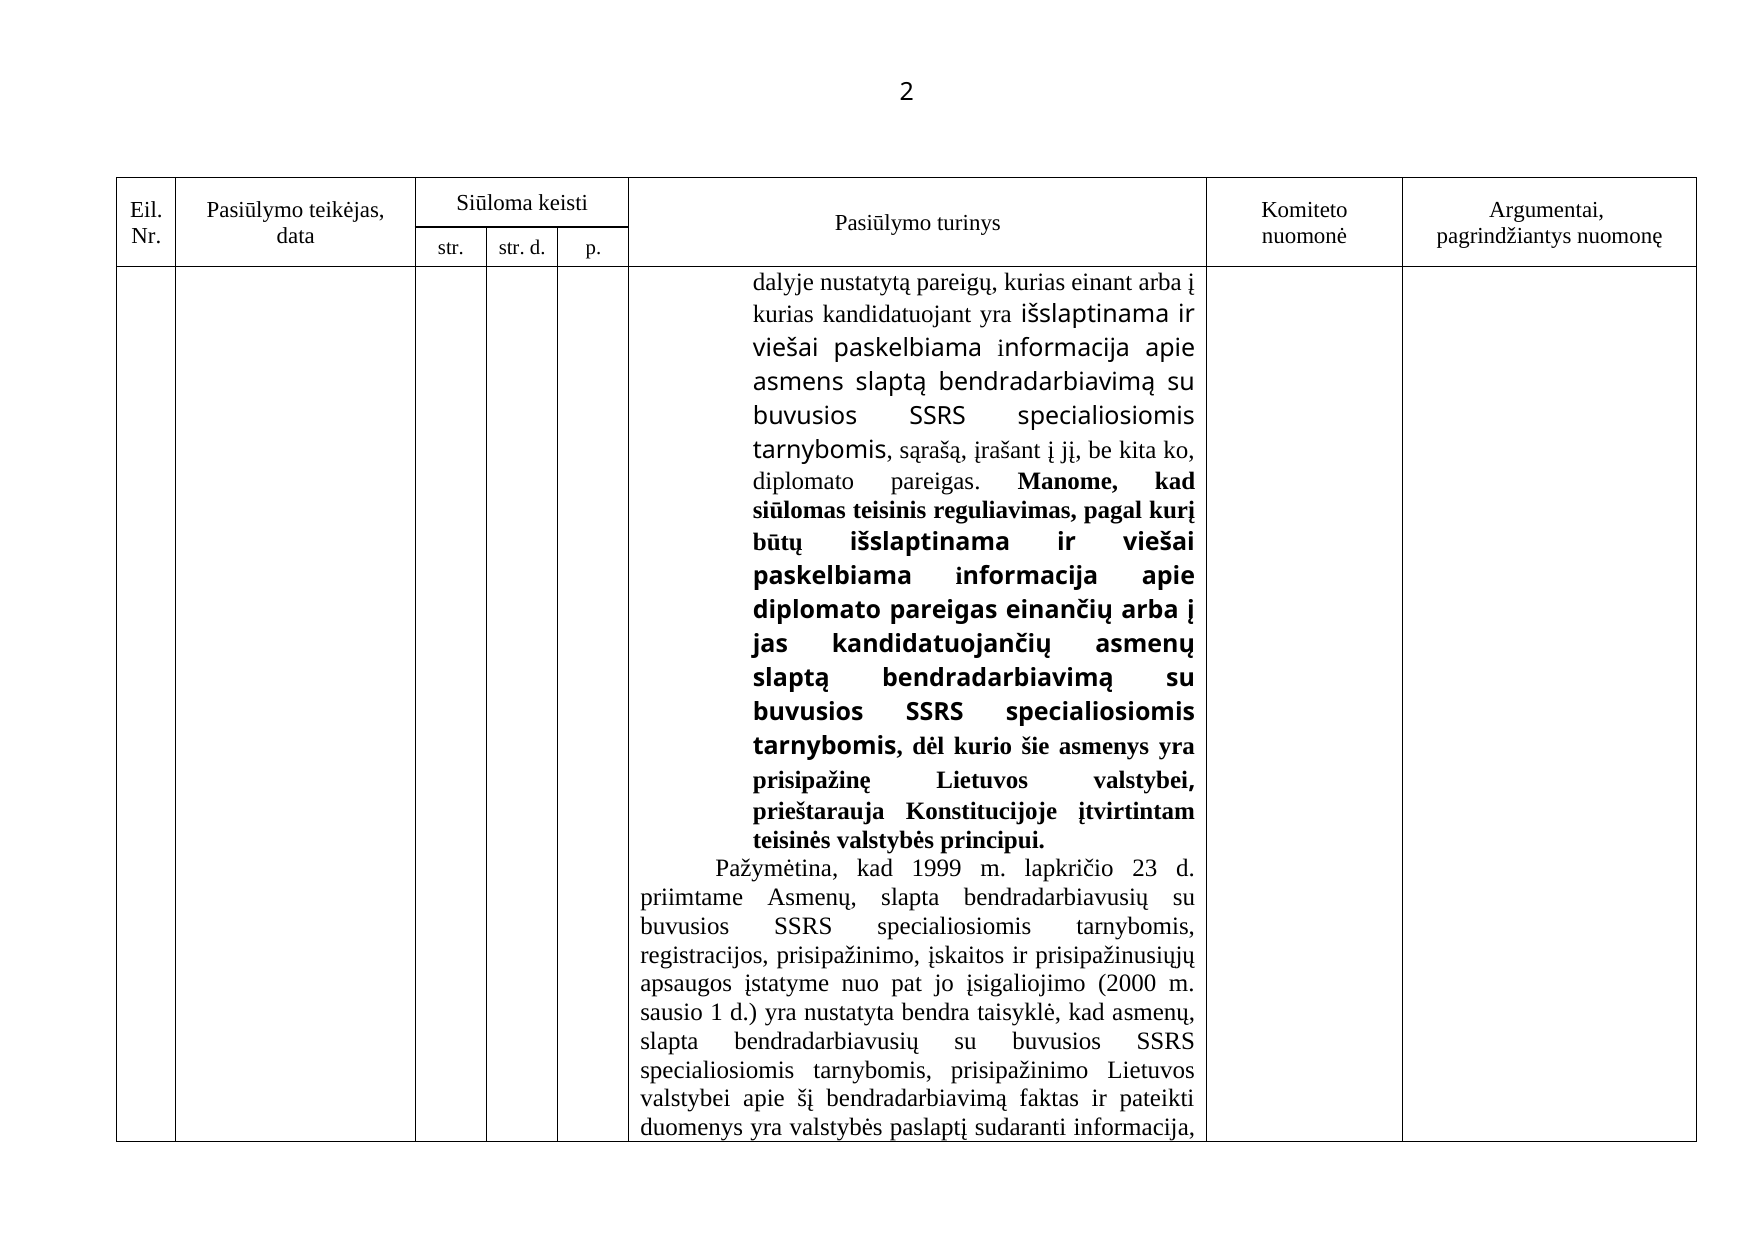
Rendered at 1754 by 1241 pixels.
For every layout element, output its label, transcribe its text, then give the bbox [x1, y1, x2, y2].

table_cell str. d. [487, 228, 557, 266]
table_cell [117, 267, 175, 1141]
table_cell str. [416, 228, 486, 266]
table_header Eil. Nr. [117, 178, 175, 266]
table_cell [1207, 267, 1402, 1141]
table_cell [416, 267, 486, 1141]
table_cell dalyje nustatytą pareigų, kurias einant arba į kurias kandidatuojant yra išslaptinama ir viešai paskelbiama informacija apie asmens slaptą bendradarbiavimą su buvusios SSRS specialiosiomis tarnybomis, sąrašą, įrašant į jį, be kita ko, diplomato pareigas. Manome, kad siūlomas teisinis reguliavimas, pagal kurį būtų išslaptinama ir viešai paskelbiama informacija apie diplomato pareigas einančių arba į jas kandidatuojančių asmenų slaptą bendradarbiavimą su buvusios SSRS specialiosiomis tarnybomis, dėl kurio šie asmenys yra prisipažinę Lietuvos valstybei, prieštarauja Konstitucijoje įtvirtintam teisinės valstybės principui. Pažymėtina, kad 1999 m. lapkričio 23 d. priimtame Asmenų, slapta bendradarbiavusių su buvusios SSRS specialiosiomis tarnybomis, registracijos, prisipažinimo, įskaitos ir prisipažinusiųjų apsaugos įstatyme nuo pat jo įsigaliojimo (2000 m. sausio 1 d.) yra nustatyta bendra taisyklė, kad asmenų, slapta bendradarbiavusių su buvusios SSRS specialiosiomis tarnybomis, prisipažinimo Lietuvos valstybei apie šį bendradarbiavimą faktas ir pateikti duomenys yra valstybės paslaptį sudaranti informacija, [629, 267, 1206, 1141]
table_cell p. [558, 228, 628, 266]
table_header Pasiūlymo turinys [629, 178, 1206, 266]
table_header Pasiūlymo teikėjas, data [176, 178, 415, 266]
table_cell [1403, 267, 1696, 1141]
table_cell [176, 267, 415, 1141]
table_cell [487, 267, 557, 1141]
table_cell [558, 267, 628, 1141]
table_header Komiteto nuomonė [1207, 178, 1402, 266]
table_header Siūloma keisti [416, 178, 628, 226]
table_header Argumentai, pagrindžiantys nuomonę [1403, 178, 1696, 266]
